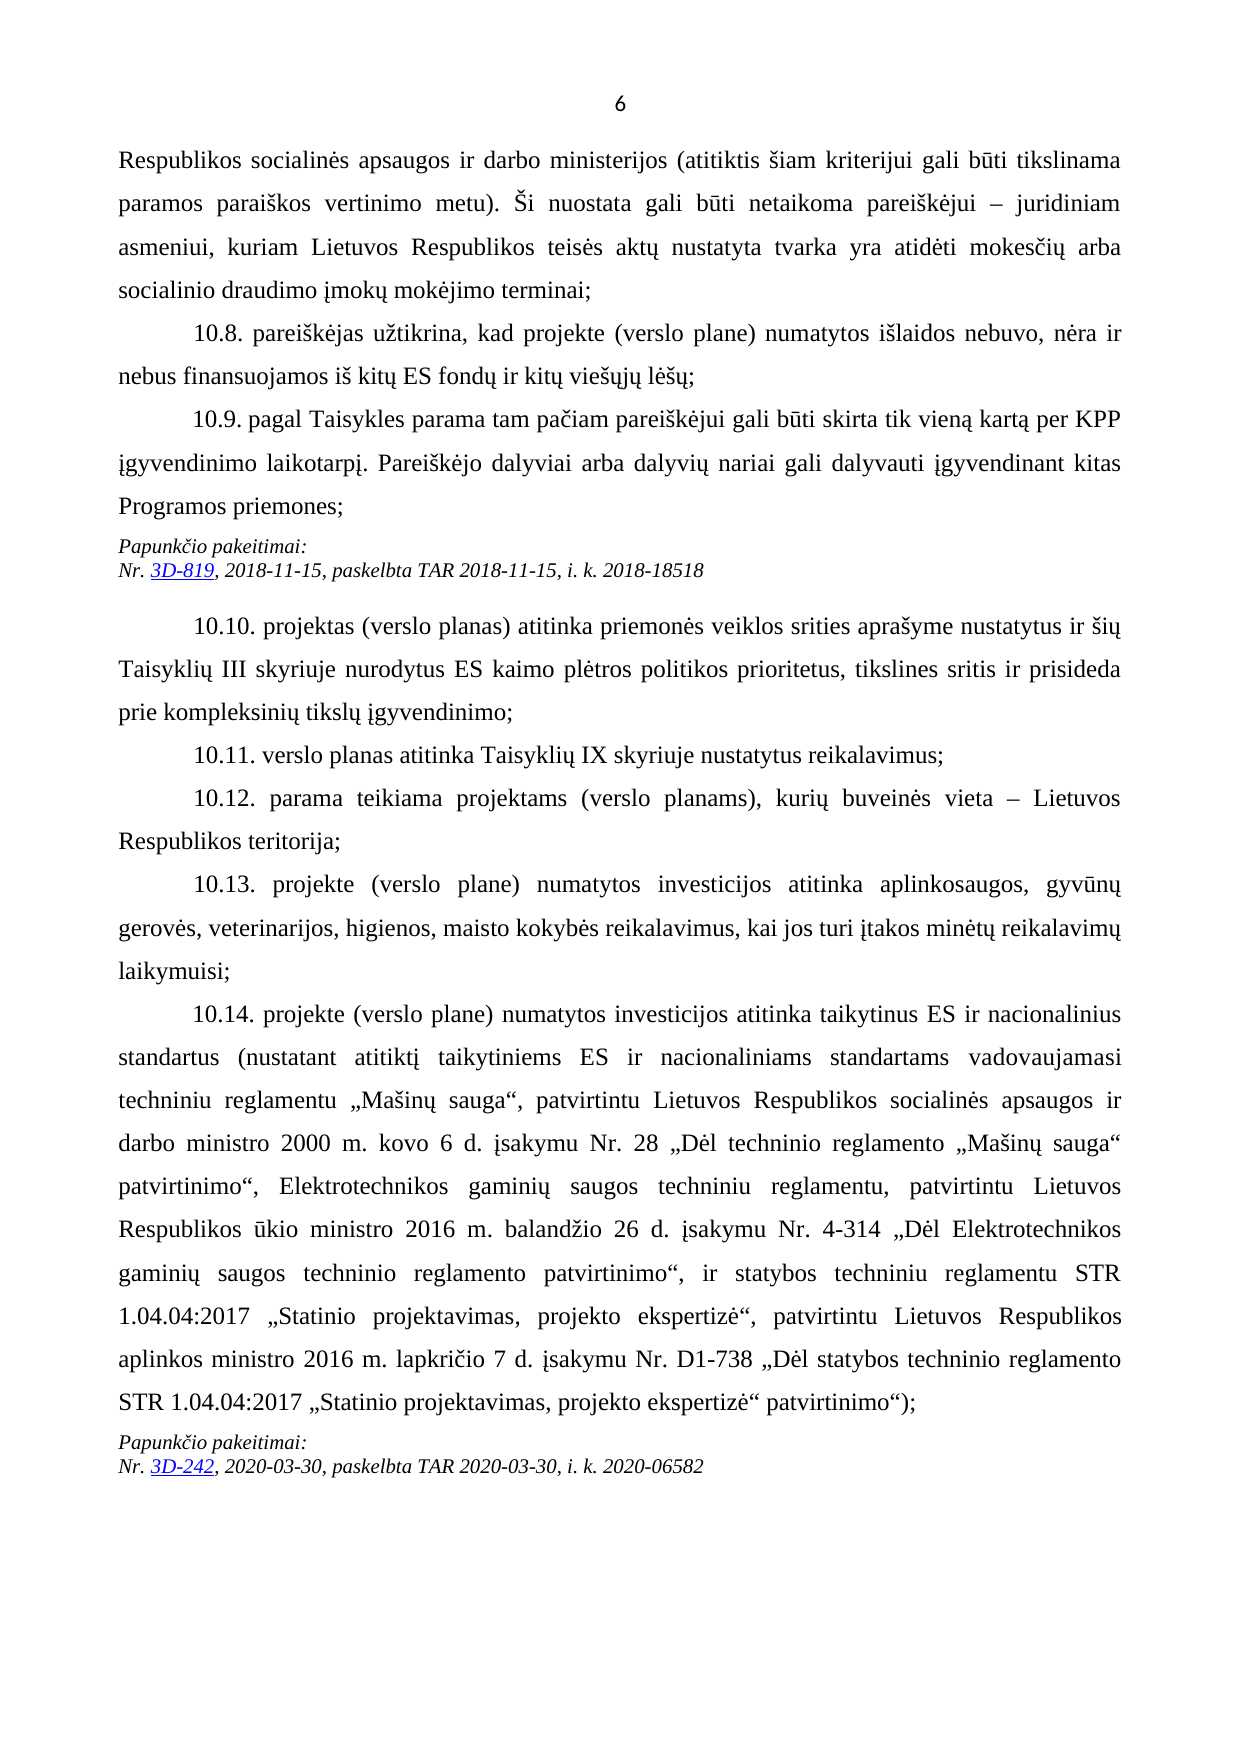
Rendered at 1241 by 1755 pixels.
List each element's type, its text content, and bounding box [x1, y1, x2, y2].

text 10.10. projektas (verslo planas) atitinka priemonės veiklos srities aprašyme nustatytus ir šių Taisyklių III skyriuje nurodytus ES kaimo plėtros politikos prioritetus, tikslines sritis ir prisideda prie kompleksinių tikslų įgyvendinimo; [118, 611, 1122, 726]
text Papunkčio pakeitimai: [118, 534, 1122, 558]
text 10.14. projekte (verslo plane) numatytos investicijos atitinka taikytinus ES ir nacionalinius standartus (nustatant atitiktį taikytiniems ES ir nacionaliniams standartams vadovaujamasi techniniu reglamentu „Mašinų sauga“, patvirtintu Lietuvos Respublikos socialinės apsaugos ir darbo ministro 2000 m. kovo 6 d. įsakymu Nr. 28 „Dėl techninio reglamento „Mašinų sauga“ patvirtinimo“, Elektrotechnikos gaminių saugos techniniu reglamentu, patvirtintu Lietuvos Respublikos ūkio ministro 2016 m. balandžio 26 d. įsakymu Nr. 4-314 „Dėl Elektrotechnikos gaminių saugos techninio reglamento patvirtinimo“, ir statybos techniniu reglamentu STR 1.04.04:2017 „Statinio projektavimas, projekto ekspertizė“, patvirtintu Lietuvos Respublikos aplinkos ministro 2016 m. lapkričio 7 d. įsakymu Nr. D1-738 „Dėl statybos techninio reglamento STR 1.04.04:2017 „Statinio projektavimas, projekto ekspertizė“ patvirtinimo“); [118, 999, 1122, 1416]
text Papunkčio pakeitimai: [118, 1430, 1122, 1454]
text Nr. 3D-242, 2020-03-30, paskelbta TAR 2020-03-30, i. k. 2020-06582 [118, 1454, 1122, 1478]
text 10.11. verslo planas atitinka Taisyklių IX skyriuje nustatytus reikalavimus; [118, 740, 1122, 769]
text 10.9. pagal Taisykles parama tam pačiam pareiškėjui gali būti skirta tik vieną kartą per KPP įgyvendinimo laikotarpį. Pareiškėjo dalyviai arba dalyvių nariai gali dalyvauti įgyvendinant kitas Programos priemones; [118, 404, 1122, 519]
text 10.13. projekte (verslo plane) numatytos investicijos atitinka aplinkosaugos, gyvūnų gerovės, veterinarijos, higienos, maisto kokybės reikalavimus, kai jos turi įtakos minėtų reikalavimų laikymuisi; [118, 869, 1122, 984]
text 10.12. parama teikiama projektams (verslo planams), kurių buveinės vieta – Lietuvos Respublikos teritorija; [118, 783, 1122, 855]
text Nr. 3D-819, 2018-11-15, paskelbta TAR 2018-11-15, i. k. 2018-18518 [118, 558, 1122, 582]
text Respublikos socialinės apsaugos ir darbo ministerijos (atitiktis šiam kriterijui gali būti tikslinama paramos paraiškos vertinimo metu). Ši nuostata gali būti netaikoma pareiškėjui – juridiniam asmeniui, kuriam Lietuvos Respublikos teisės aktų nustatyta tvarka yra atidėti mokesčių arba socialinio draudimo įmokų mokėjimo terminai; [118, 145, 1122, 303]
text 10.8. pareiškėjas užtikrina, kad projekte (verslo plane) numatytos išlaidos nebuvo, nėra ir nebus finansuojamos iš kitų ES fondų ir kitų viešųjų lėšų; [118, 318, 1122, 390]
